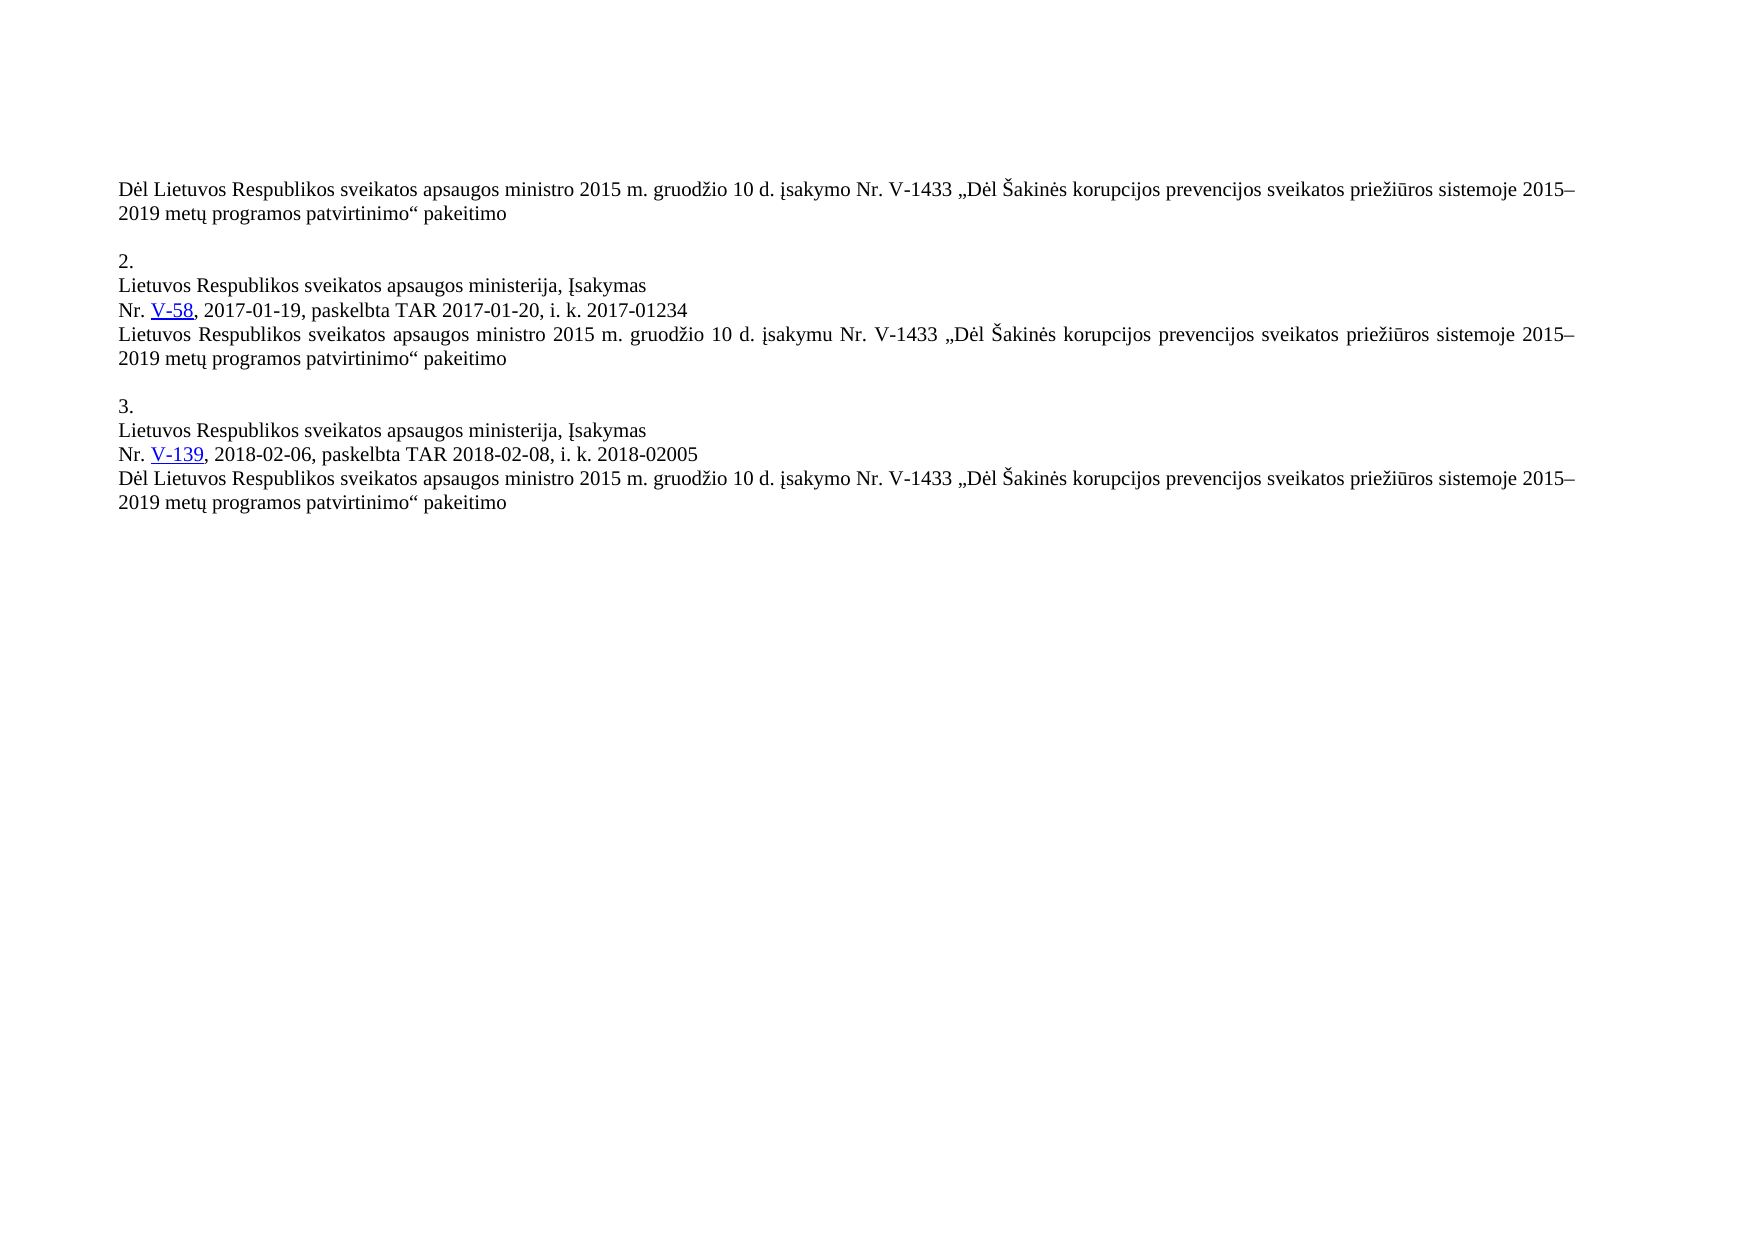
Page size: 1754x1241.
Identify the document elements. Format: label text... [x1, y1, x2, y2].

text Dėl Lietuvos Respublikos sveikatos apsaugos ministro 2015 m. gruodžio 10 d. įsakymo Nr. V-1433 „Dėl Šakinės korupcijos prevencijos sveikatos priežiūros sistemoje 2015–2019 metų programos patvirtinimo“ pakeitimo [118, 177, 1577, 225]
text 3. [118, 394, 1577, 418]
text Nr. V-139, 2018-02-06, paskelbta TAR 2018-02-08, i. k. 2018-02005 [118, 442, 1577, 466]
text Lietuvos Respublikos sveikatos apsaugos ministerija, Įsakymas [118, 273, 1577, 297]
text Dėl Lietuvos Respublikos sveikatos apsaugos ministro 2015 m. gruodžio 10 d. įsakymo Nr. V-1433 „Dėl Šakinės korupcijos prevencijos sveikatos priežiūros sistemoje 2015–2019 metų programos patvirtinimo“ pakeitimo [118, 466, 1577, 514]
text Lietuvos Respublikos sveikatos apsaugos ministro 2015 m. gruodžio 10 d. įsakymu Nr. V-1433 „Dėl Šakinės korupcijos prevencijos sveikatos priežiūros sistemoje 2015–2019 metų programos patvirtinimo“ pakeitimo [118, 322, 1577, 370]
text Nr. V-58, 2017-01-19, paskelbta TAR 2017-01-20, i. k. 2017-01234 [118, 297, 1577, 322]
text 2. [118, 249, 1577, 273]
text Lietuvos Respublikos sveikatos apsaugos ministerija, Įsakymas [118, 418, 1577, 442]
